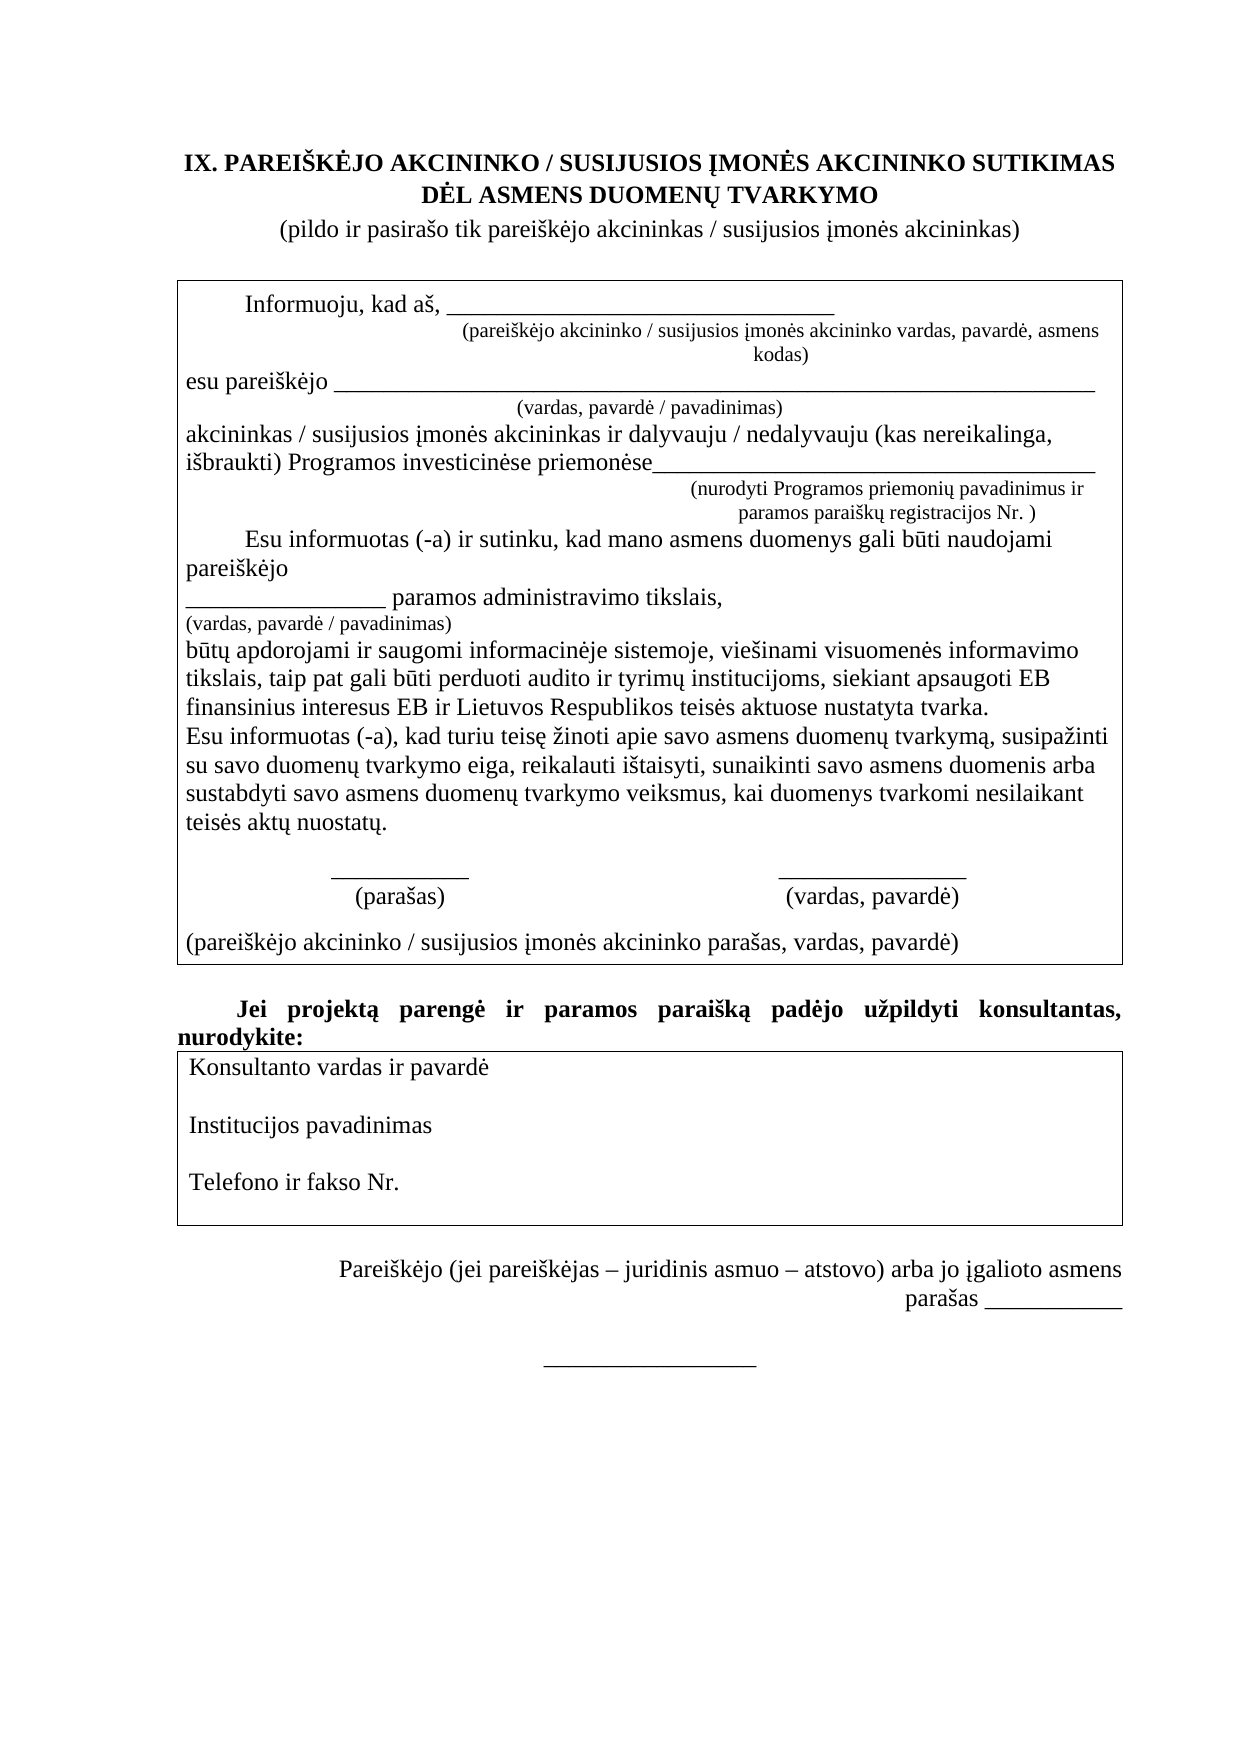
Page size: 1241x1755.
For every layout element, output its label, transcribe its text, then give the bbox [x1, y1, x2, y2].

table_cell Institucijos pavadinimas [178, 1110, 863, 1167]
table_cell [864, 1110, 1122, 1167]
text _________________ [177, 1341, 1122, 1369]
text IX. PAREIŠKĖJO AKCININKO / SUSIJUSIOS ĮMONĖS AKCININKO SUTIKIMAS DĖL ASMENS DUOMENŲ TVARKYMO [177, 148, 1122, 209]
text Pareiškėjo (jei pareiškėjas – juridinis asmuo – atstovo) arba jo įgalioto asmens parašas ___________ [327, 1254, 1122, 1312]
table_cell (pareiškėjo akcininko / susijusios įmonės akcininko parašas, vardas, pavardė) [178, 919, 1086, 964]
text Jei projektą parengė ir paramos paraišką padėjo užpildyti konsultantas, nurodykite: [177, 994, 1122, 1051]
table_header Informuoju, kad aš, _______________________________ (pareiškėjo akcininko / susijusios įmonės akcininko vardas, pavardė, asmens kodas) esu pareiškėjo (vardas, pavardė / pavadinimas) akcininkas / susijusios įmonės akcininkas ir dalyvauju / nedalyvauju (kas nereikalinga, išbraukti) Programos investicinėse priemonėse (nurodyti Programos priemonių pavadinimus ir paramos paraiškų registracijos Nr. ) Esu informuotas (-a) ir sutinku, kad mano asmens duomenys gali būti naudojami pareiškėjo ________________ paramos administravimo tikslais, (vardas, pavardė / pavadinimas) būtų apdorojami ir saugomi informacinėje sistemoje, viešinami visuomenės informavimo tikslais, taip pat gali būti perduoti audito ir tyrimų institucijoms, siekiant apsaugoti EB finansinius interesus EB ir Lietuvos Respublikos teisės aktuose nustatyta tvarka. Esu informuotas (-a), kad turiu teisę žinoti apie savo asmens duomenų tvarkymą, susipažinti su savo duomenų tvarkymo eiga, reikalauti ištaisyti, sunaikinti savo asmens duomenis arba sustabdyti savo asmens duomenų tvarkymo veiksmus, kai duomenys tvarkomi nesilaikant teisės aktų nuostatų. [178, 281, 1122, 844]
table_cell _______________ (vardas, pavardė) [623, 844, 1122, 918]
table_cell Telefono ir fakso Nr. [178, 1167, 863, 1225]
table_cell ___________ (parašas) [178, 844, 622, 918]
table_header [864, 1052, 1122, 1110]
table_cell [1086, 919, 1122, 964]
table_cell [864, 1167, 1122, 1225]
table_header Konsultanto vardas ir pavardė [178, 1052, 863, 1110]
text (pildo ir pasirašo tik pareiškėjo akcininkas / susijusios įmonės akcininkas) [177, 214, 1122, 242]
